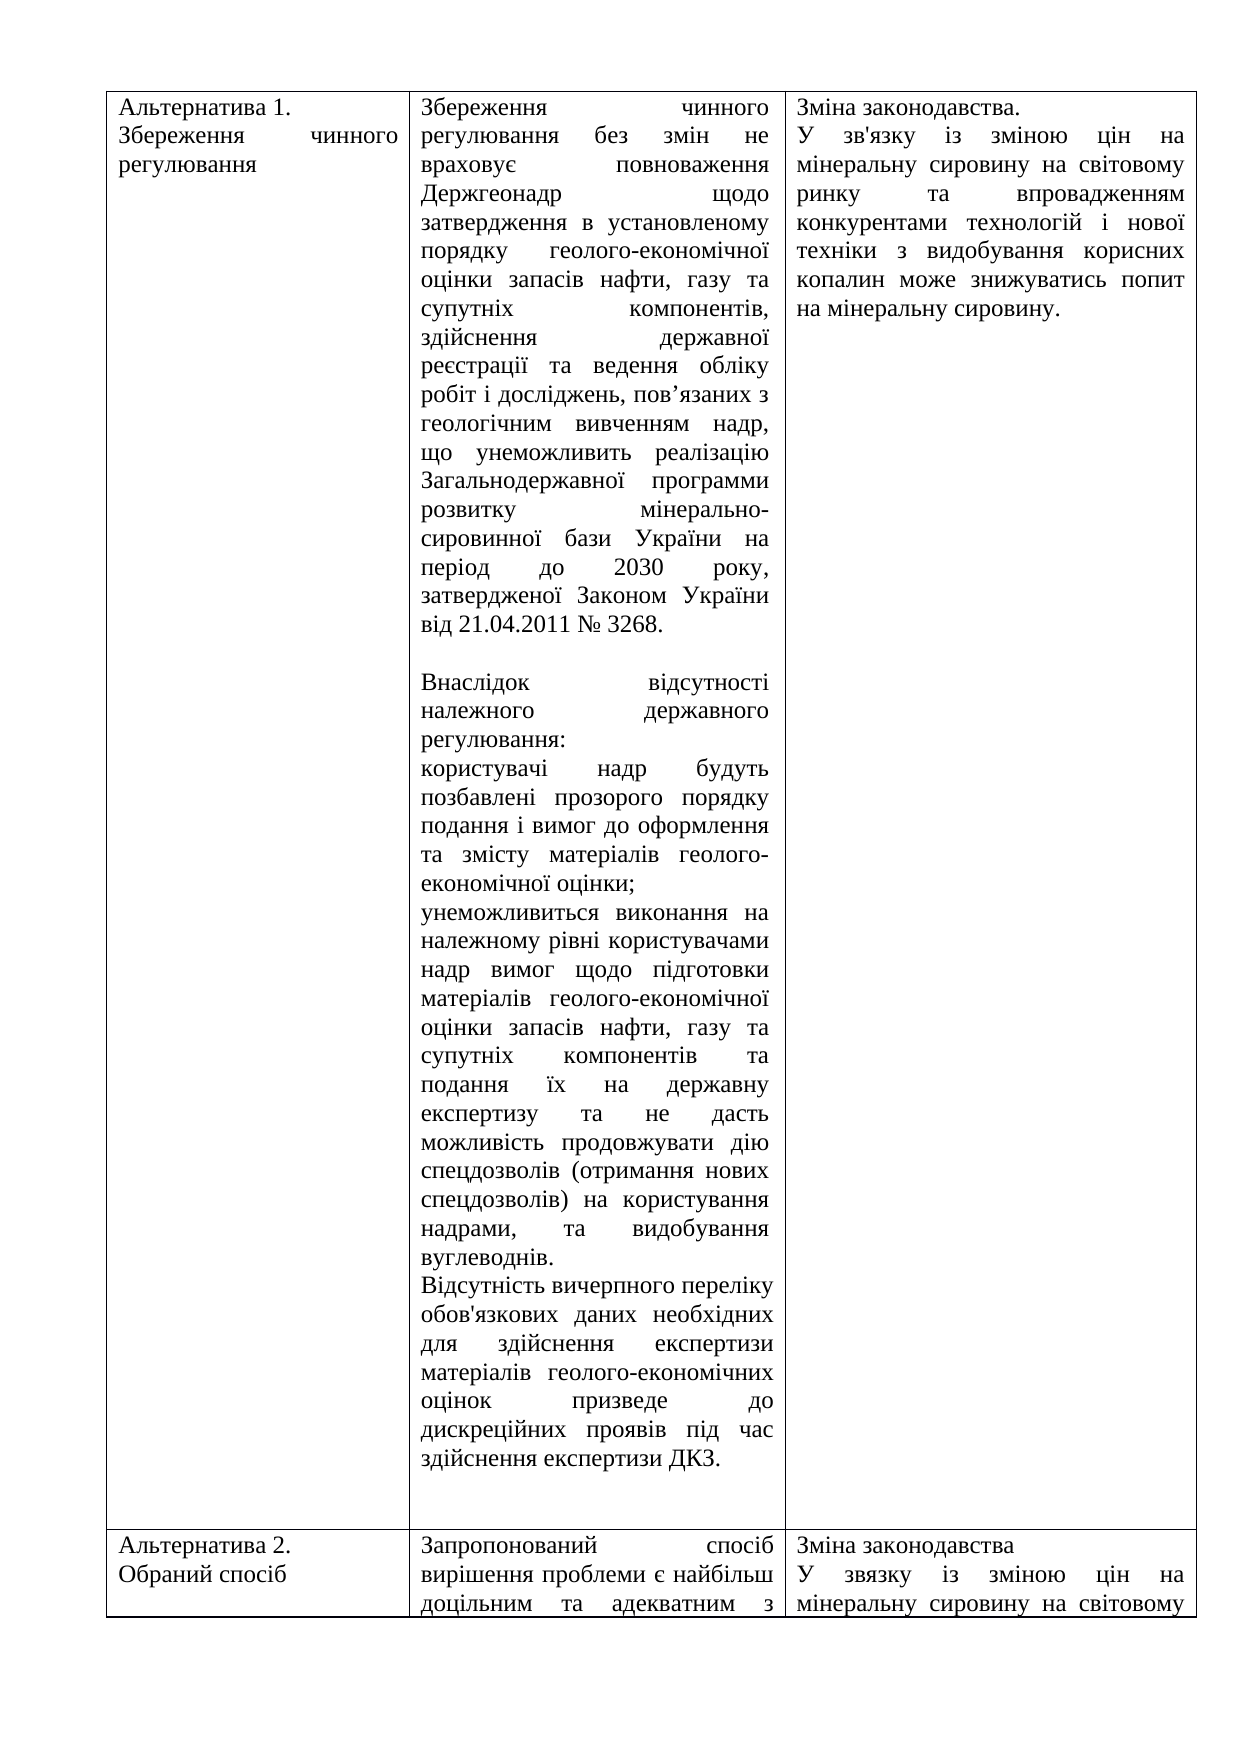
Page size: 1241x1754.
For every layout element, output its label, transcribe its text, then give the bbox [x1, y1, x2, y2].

table_cell Зміна законодавства У звязку із зміною цін на мінеральну сировину на світовому [786, 1530, 1196, 1616]
table_cell Альтернатива 1. Збереження чинного регулювання [107, 92, 409, 1529]
table_cell Альтернатива 2. Обраний спосіб [107, 1530, 409, 1616]
table_cell Збереження чинного регулювання без змін не враховує повноваження Держгеонадр щодо затвердження в установленому порядку геолого-економічної оцінки запасів нафти, газу та супутніх компонентів, здійснення державної реєстрації та ведення обліку робіт і досліджень, пов’язаних з геологічним вивченням надр, що унеможливить реалізацію Загальнодержавної программи розвитку мінерально-сировинної бази України на період до 2030 року, затвердженої Законом України від 21.04.2011 № 3268. Внаслідок відсутності належного державного регулювання: користувачі надр будуть позбавлені прозорого порядку подання і вимог до оформлення та змісту матеріалів геолого-економічної оцінки; унеможливиться виконання на належному рівні користувачами надр вимог щодо підготовки матеріалів геолого-економічної оцінки запасів нафти, газу та супутніх компонентів та подання їх на державну експертизу та не дасть можливість продовжувати дію спецдозволів (отримання нових спецдозволів) на користування надрами, та видобування вуглеводнів. Відсутність вичерпного переліку обов'язкових даних необхідних для здійснення експертизи матеріалів геолого-економічних оцінок призведе до дискреційних проявів під час здійснення експертизи ДКЗ. [410, 92, 785, 1529]
table_cell Зміна законодавства. У зв'язку із зміною цін на мінеральну сировину на світовому ринку та впровадженням конкурентами технологій і нової техніки з видобування корисних копалин може знижуватись попит на мінеральну сировину. [786, 92, 1196, 1529]
table_cell Запропонований спосіб вирішення проблеми є найбільш доцільним та адекватним з [410, 1530, 785, 1616]
